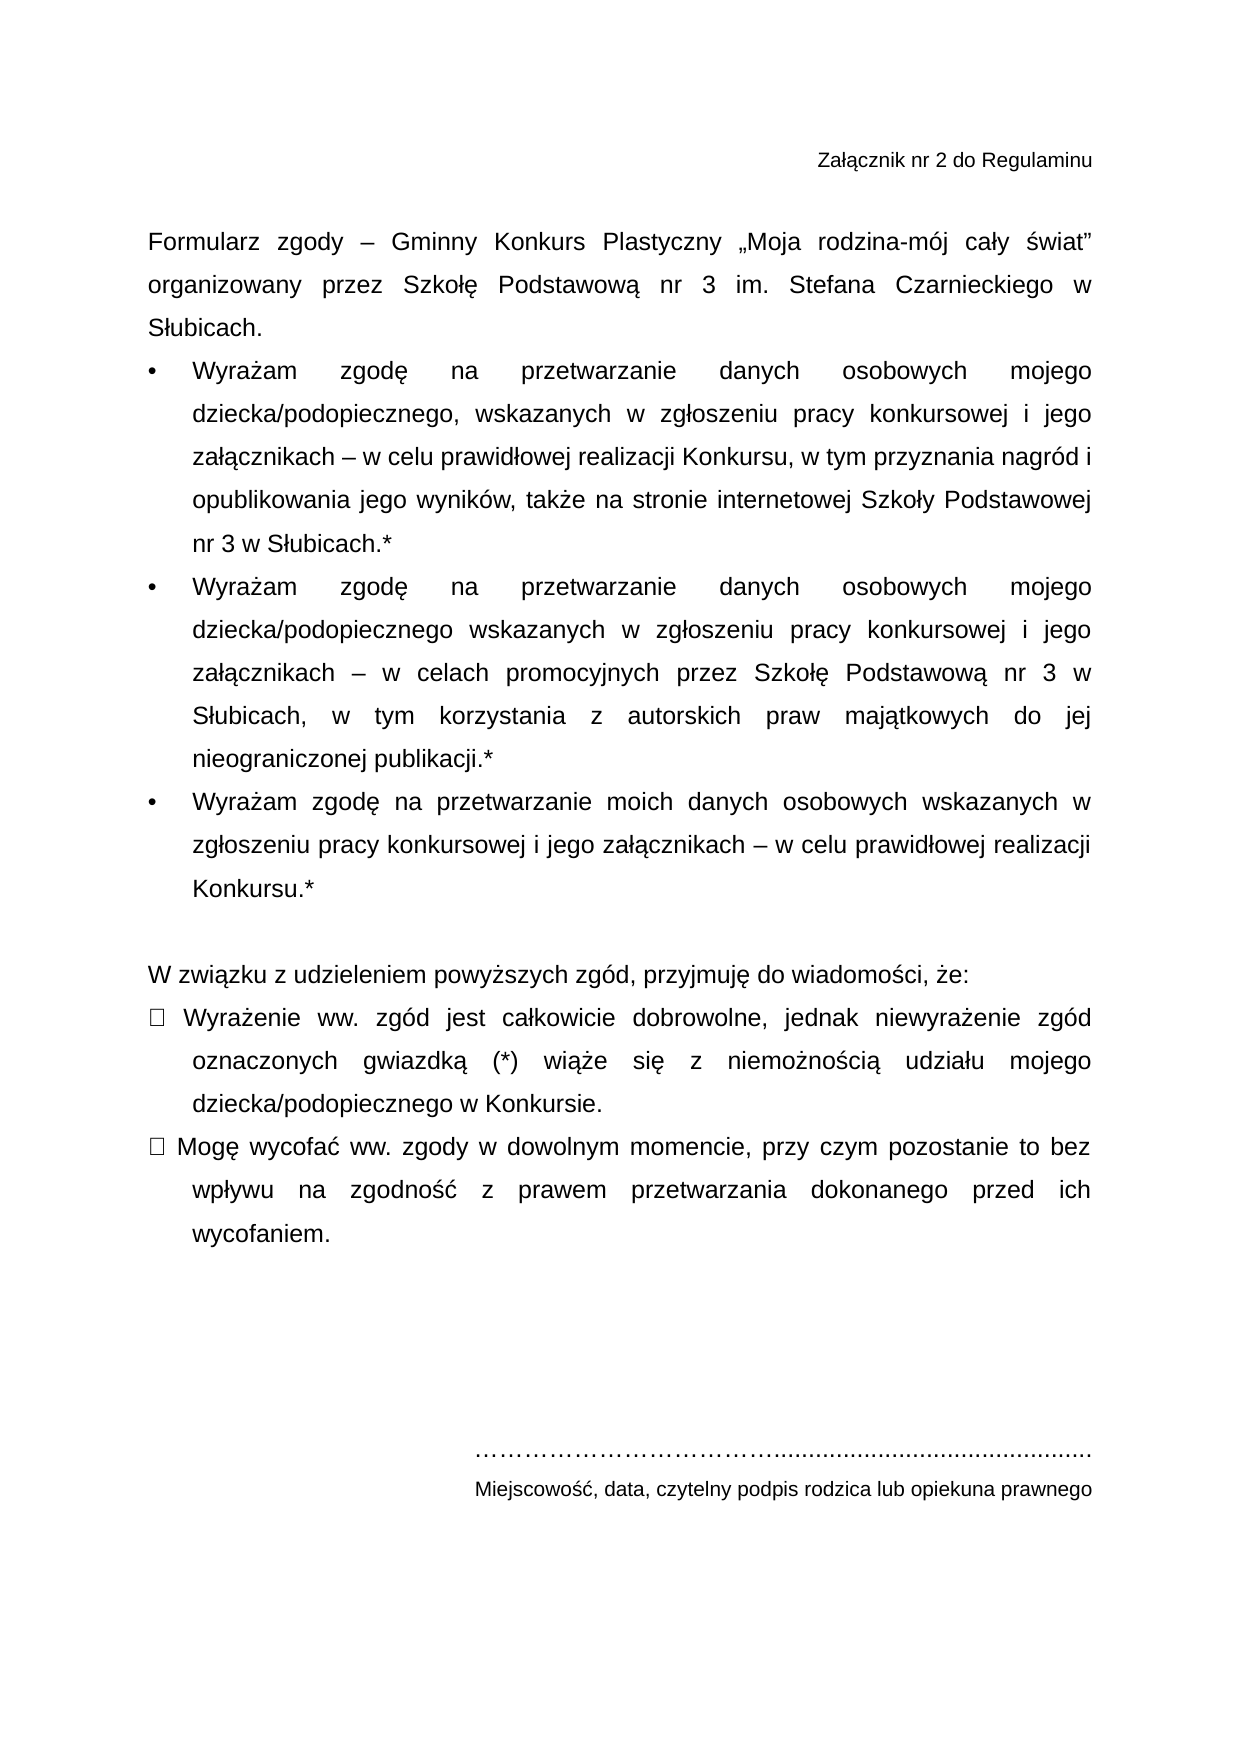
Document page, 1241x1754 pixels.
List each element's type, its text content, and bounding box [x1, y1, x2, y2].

text Załącznik nr 2 do Regulaminu [223, 148, 1093, 172]
text Miejscowość, data, czytelny podpis rodzica lub opiekuna prawnego [223, 1477, 1093, 1501]
text ……………………………….............................................. [223, 1434, 1093, 1463]
text  Mogę wycofać ww. zgody w dowolnym momencie, przy czym pozostanie to bez wpływu na zgodność z prawem przetwarzania dokonanego przed ich wycofaniem. [148, 1132, 1093, 1247]
text Formularz zgody – Gminny Konkurs Plastyczny „Moja rodzina-mój cały świat” organizowany przez Szkołę Podstawową nr 3 im. Stefana Czarnieckiego w Słubicach. [148, 227, 1093, 342]
list Wyrażam zgodę na przetwarzanie danych osobowych mojego dziecka/podopiecznego wskazanych w zgłoszeniu pracy konkursowej i jego załącznikach – w celach promocyjnych przez Szkołę Podstawową nr 3 w Słubicach, w tym korzystania z autorskich praw majątkowych do jej nieograniczonej publikacji.* [148, 572, 1093, 773]
text  Wyrażenie ww. zgód jest całkowicie dobrowolne, jednak niewyrażenie zgód oznaczonych gwiazdką (*) wiąże się z niemożnością udziału mojego dziecka/podopiecznego w Konkursie. [148, 1003, 1093, 1118]
list Wyrażam zgodę na przetwarzanie moich danych osobowych wskazanych w zgłoszeniu pracy konkursowej i jego załącznikach – w celu prawidłowej realizacji Konkursu.* [148, 787, 1093, 902]
text W związku z udzieleniem powyższych zgód, przyjmuję do wiadomości, że: [148, 960, 1093, 988]
list Wyrażam zgodę na przetwarzanie danych osobowych mojego dziecka/podopiecznego, wskazanych w zgłoszeniu pracy konkursowej i jego załącznikach – w celu prawidłowej realizacji Konkursu, w tym przyznania nagród i opublikowania jego wyników, także na stronie internetowej Szkoły Podstawowej nr 3 w Słubicach.* [148, 356, 1093, 557]
